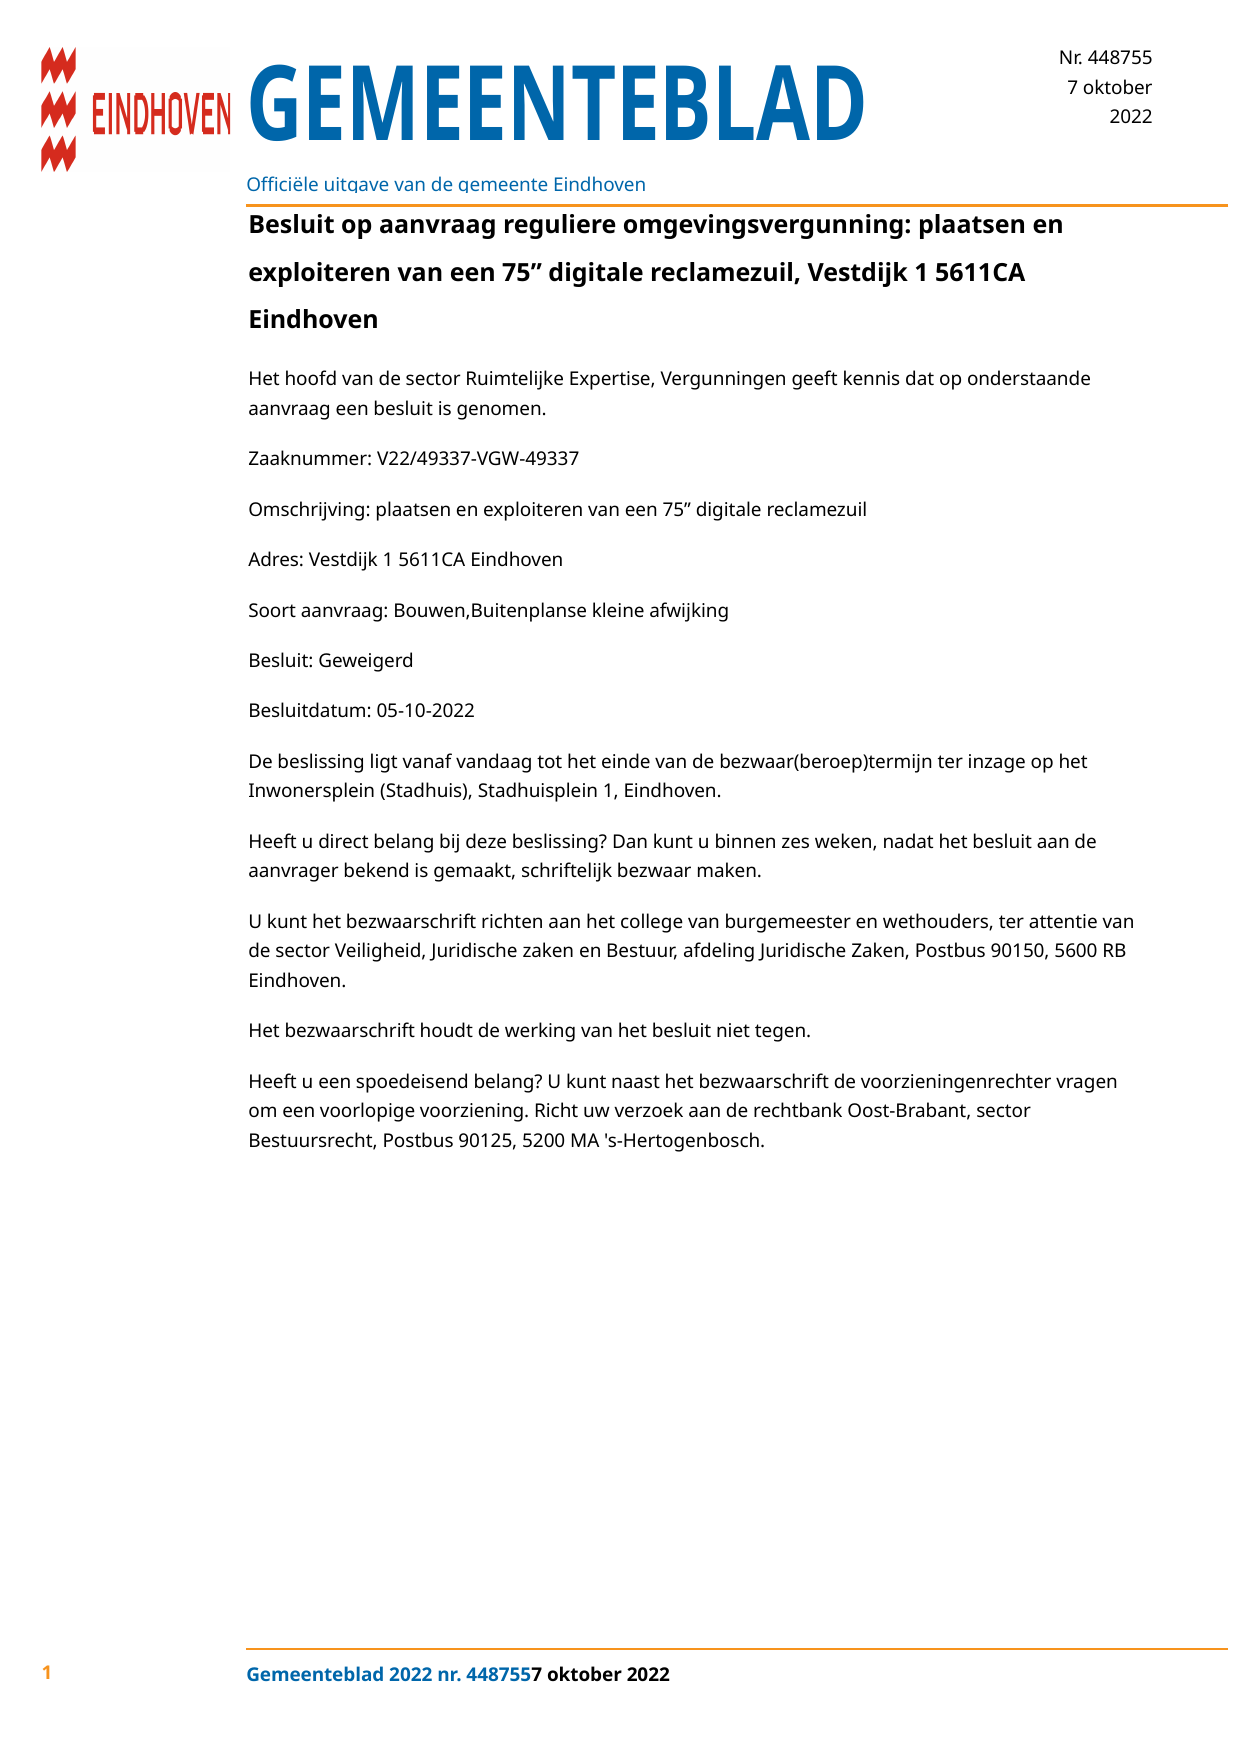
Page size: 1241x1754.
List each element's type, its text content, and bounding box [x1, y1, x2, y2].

text Het hoofd van de sector Ruimtelijke Expertise, Vergunningen geeft kennis dat op onderstaande aanvraag een besluit is genomen. [248, 366, 1152, 421]
text Heeft u een spoedeisend belang? U kunt naast het bezwaarschrift de voorzieningenrechter vragen om een voorlopige voorziening. Richt uw verzoek aan de rechtbank Oost-Brabant, sector Bestuursrecht, Postbus 90125, 5200 MA 's-Hertogenbosch. [248, 1068, 1152, 1153]
picture [41, 47, 231, 172]
text Zaaknummer: V22/49337-VGW-49337 [248, 446, 1152, 471]
text Heeft u direct belang bij deze beslissing? Dan kunt u binnen zes weken, nadat het besluit aan de aanvrager bekend is gemaakt, schriftelijk bezwaar maken. [248, 828, 1152, 883]
text Adres: Vestdijk 1 5611CA Eindhoven [248, 546, 1152, 572]
text Besluit op aanvraag reguliere omgevingsvergunning: plaatsen en exploiteren van een 75” digitale reclamezuil, Vestdijk 1 5611CA Eindhoven [248, 207, 1152, 336]
text Besluitdatum: 05-10-2022 [248, 698, 1152, 723]
text De beslissing ligt vanaf vandaag tot het einde van de bezwaar(beroep)termijn ter inzage op het Inwonersplein (Stadhuis), Stadhuisplein 1, Eindhoven. [248, 748, 1152, 803]
text U kunt het bezwaarschrift richten aan het college van burgemeester en wethouders, ter attentie van de sector Veiligheid, Juridische zaken en Bestuur, afdeling Juridische Zaken, Postbus 90150, 5600 RB Eindhoven. [248, 908, 1152, 993]
text Omschrijving: plaatsen en exploiteren van een 75” digitale reclamezuil [248, 496, 1152, 522]
text Soort aanvraag: Bouwen,Buitenplanse kleine afwijking [248, 597, 1152, 622]
text Besluit: Geweigerd [248, 647, 1152, 673]
text Het bezwaarschrift houdt de werking van het besluit niet tegen. [248, 1018, 1152, 1043]
